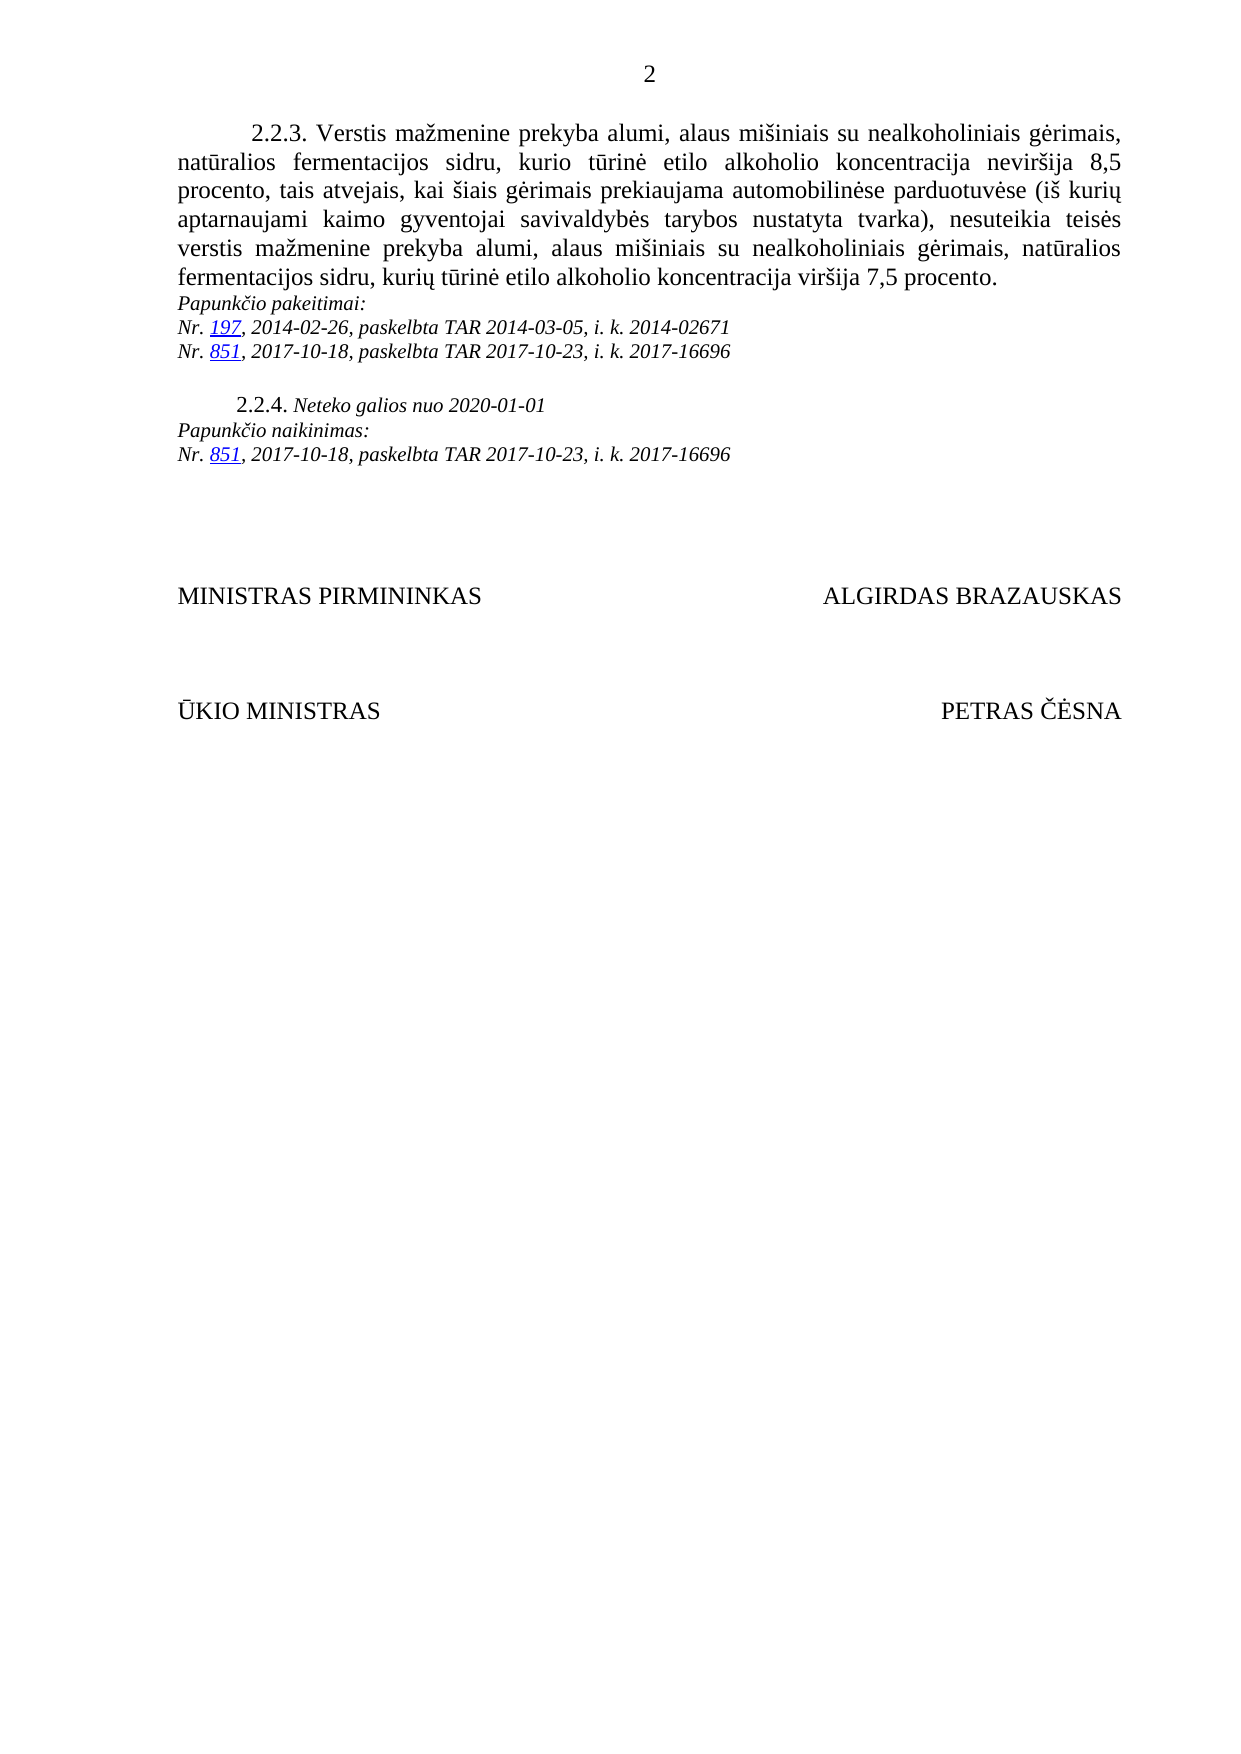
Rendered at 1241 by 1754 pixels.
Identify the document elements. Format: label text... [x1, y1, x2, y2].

text Nr. 851, 2017-10-18, paskelbta TAR 2017-10-23, i. k. 2017-16696 [177, 339, 1122, 363]
text Nr. 197, 2014-02-26, paskelbta TAR 2014-03-05, i. k. 2014-02671 [177, 315, 1122, 339]
text Nr. 851, 2017-10-18, paskelbta TAR 2017-10-23, i. k. 2017-16696 [177, 442, 1122, 466]
text Papunkčio pakeitimai: [177, 291, 1122, 315]
text Ūkio ministras Petras Čėsna [177, 696, 1122, 725]
text 2.2.3. Verstis mažmenine prekyba alumi, alaus mišiniais su nealkoholiniais gėrimais, natūralios fermentacijos sidru, kurio tūrinė etilo alkoholio koncentracija neviršija 8,5 procento, tais atvejais, kai šiais gėrimais prekiaujama automobilinėse parduotuvėse (iš kurių aptarnaujami kaimo gyventojai savivaldybės tarybos nustatyta tvarka), nesuteikia teisės verstis mažmenine prekyba alumi, alaus mišiniais su nealkoholiniais gėrimais, natūralios fermentacijos sidru, kurių tūrinė etilo alkoholio koncentracija viršija 7,5 procento. [177, 118, 1122, 291]
text 2.2.4. Neteko galios nuo 2020-01-01 [177, 392, 1122, 418]
text Papunkčio naikinimas: [177, 418, 1122, 442]
text Ministras Pirmininkas Algirdas Brazauskas [177, 581, 1122, 610]
